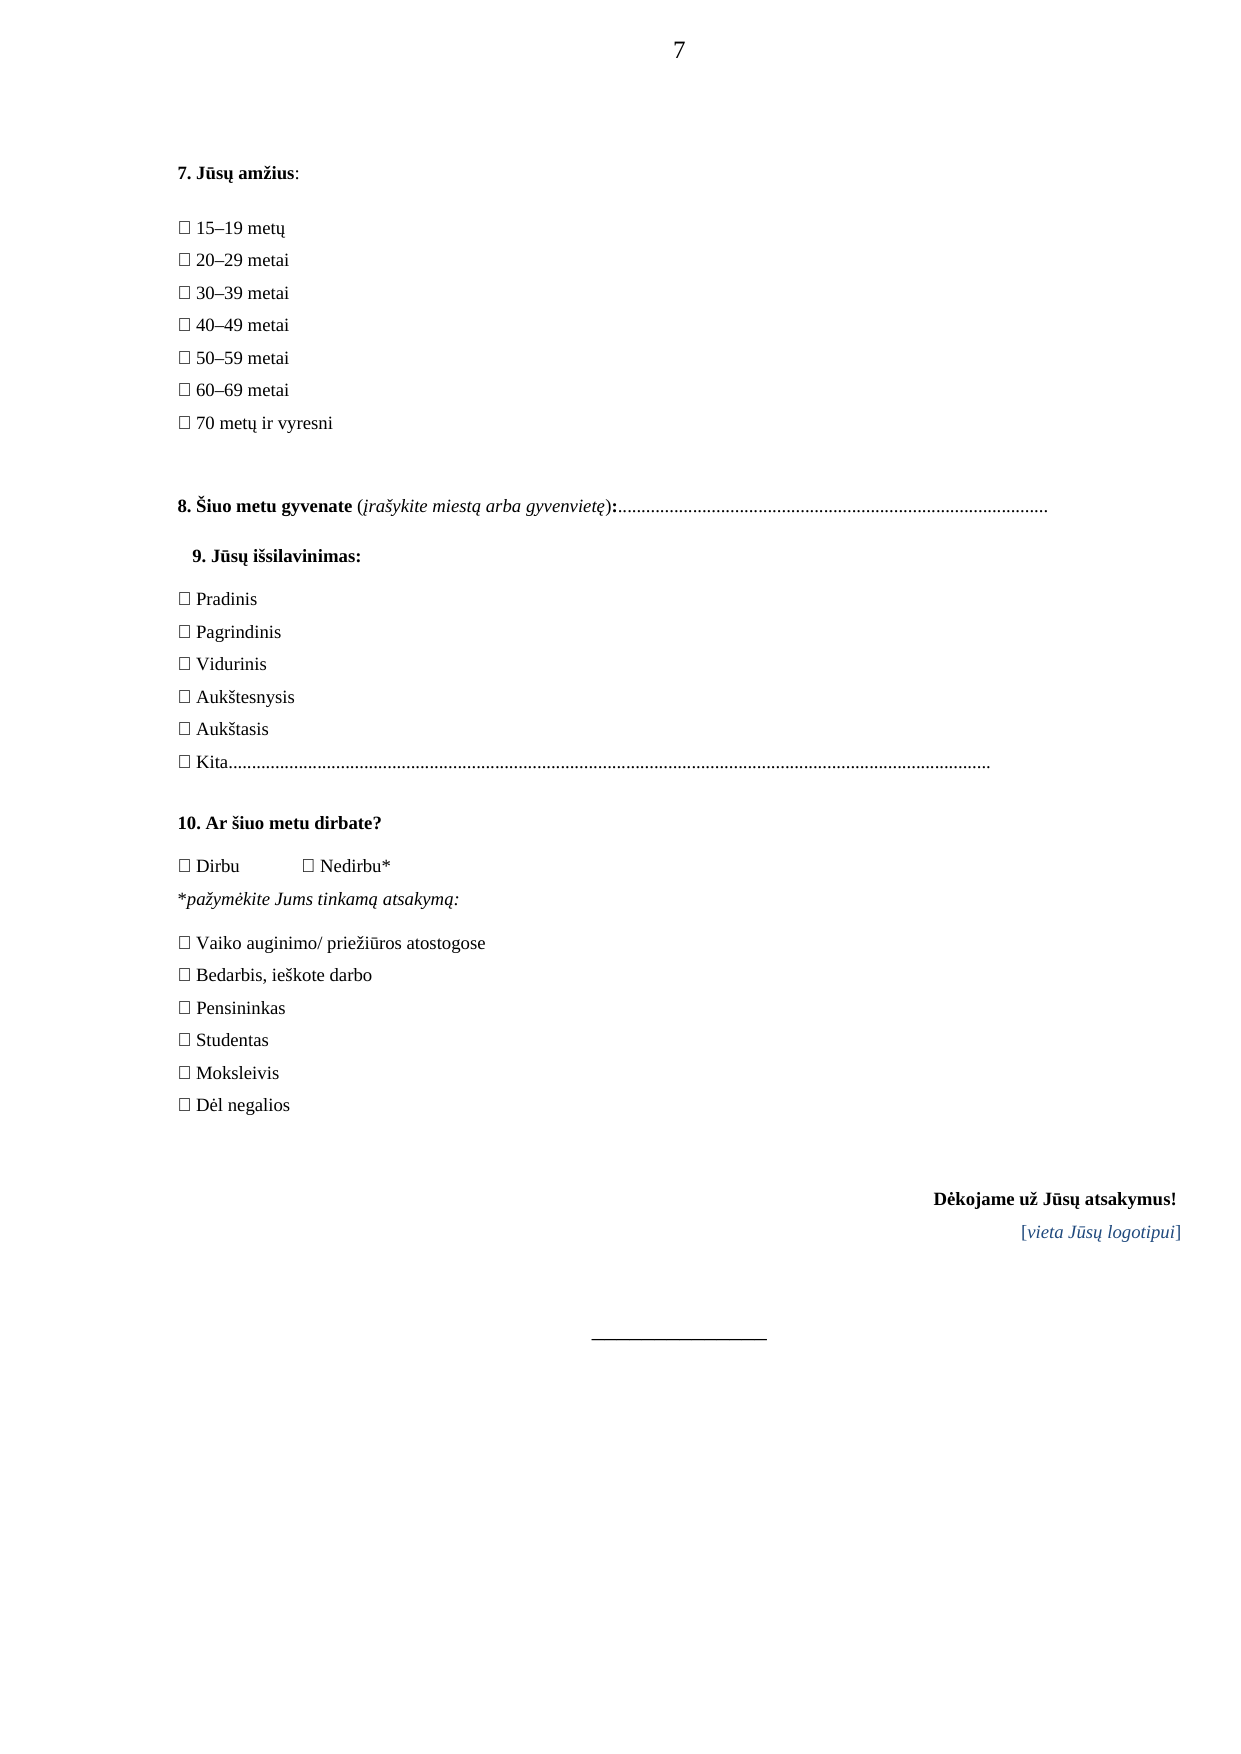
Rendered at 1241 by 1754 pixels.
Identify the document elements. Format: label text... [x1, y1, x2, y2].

text  Moksleivis [177, 1062, 1181, 1083]
text  Kita................................................................................................................................................................... [177, 751, 1181, 772]
text  Pensininkas [177, 997, 1181, 1018]
text  50–59 metai [177, 347, 1181, 368]
text  Dirbu  Nedirbu* [177, 855, 1181, 877]
text  Bedarbis, ieškote darbo [177, 964, 1181, 986]
text  Aukštesnysis [177, 686, 1181, 707]
text  70 metų ir vyresni [177, 412, 1181, 433]
text 10. Ar šiuo metu dirbate? [177, 812, 1181, 833]
text  Pradinis [177, 588, 1181, 610]
text  15–19 metų [177, 217, 1181, 238]
text ______________ [177, 1314, 1181, 1343]
text  Studentas [177, 1029, 1181, 1051]
text *pažymėkite Jums tinkamą atsakymą: [177, 887, 1181, 909]
text  40–49 metai [177, 314, 1181, 336]
text [vieta Jūsų logotipui] [177, 1221, 1181, 1243]
text Dėkojame už Jūsų atsakymus! [177, 1188, 1181, 1209]
text  Aukštasis [177, 718, 1181, 740]
text 7. Jūsų amžius: [177, 162, 1181, 183]
text 9. Jūsų išsilavinimas: [177, 545, 1181, 566]
text  Dėl negalios [177, 1094, 1181, 1116]
text  Vidurinis [177, 653, 1181, 675]
text  60–69 metai [177, 379, 1181, 401]
text  Pagrindinis [177, 621, 1181, 642]
text 8. Šiuo metu gyvenate (įrašykite miestą arba gyvenvietę):............................................................................................ [177, 494, 1181, 516]
text  30–39 metai [177, 282, 1181, 303]
text  20–29 metai [177, 249, 1181, 271]
text  Vaiko auginimo/ priežiūros atostogose [177, 932, 1181, 953]
